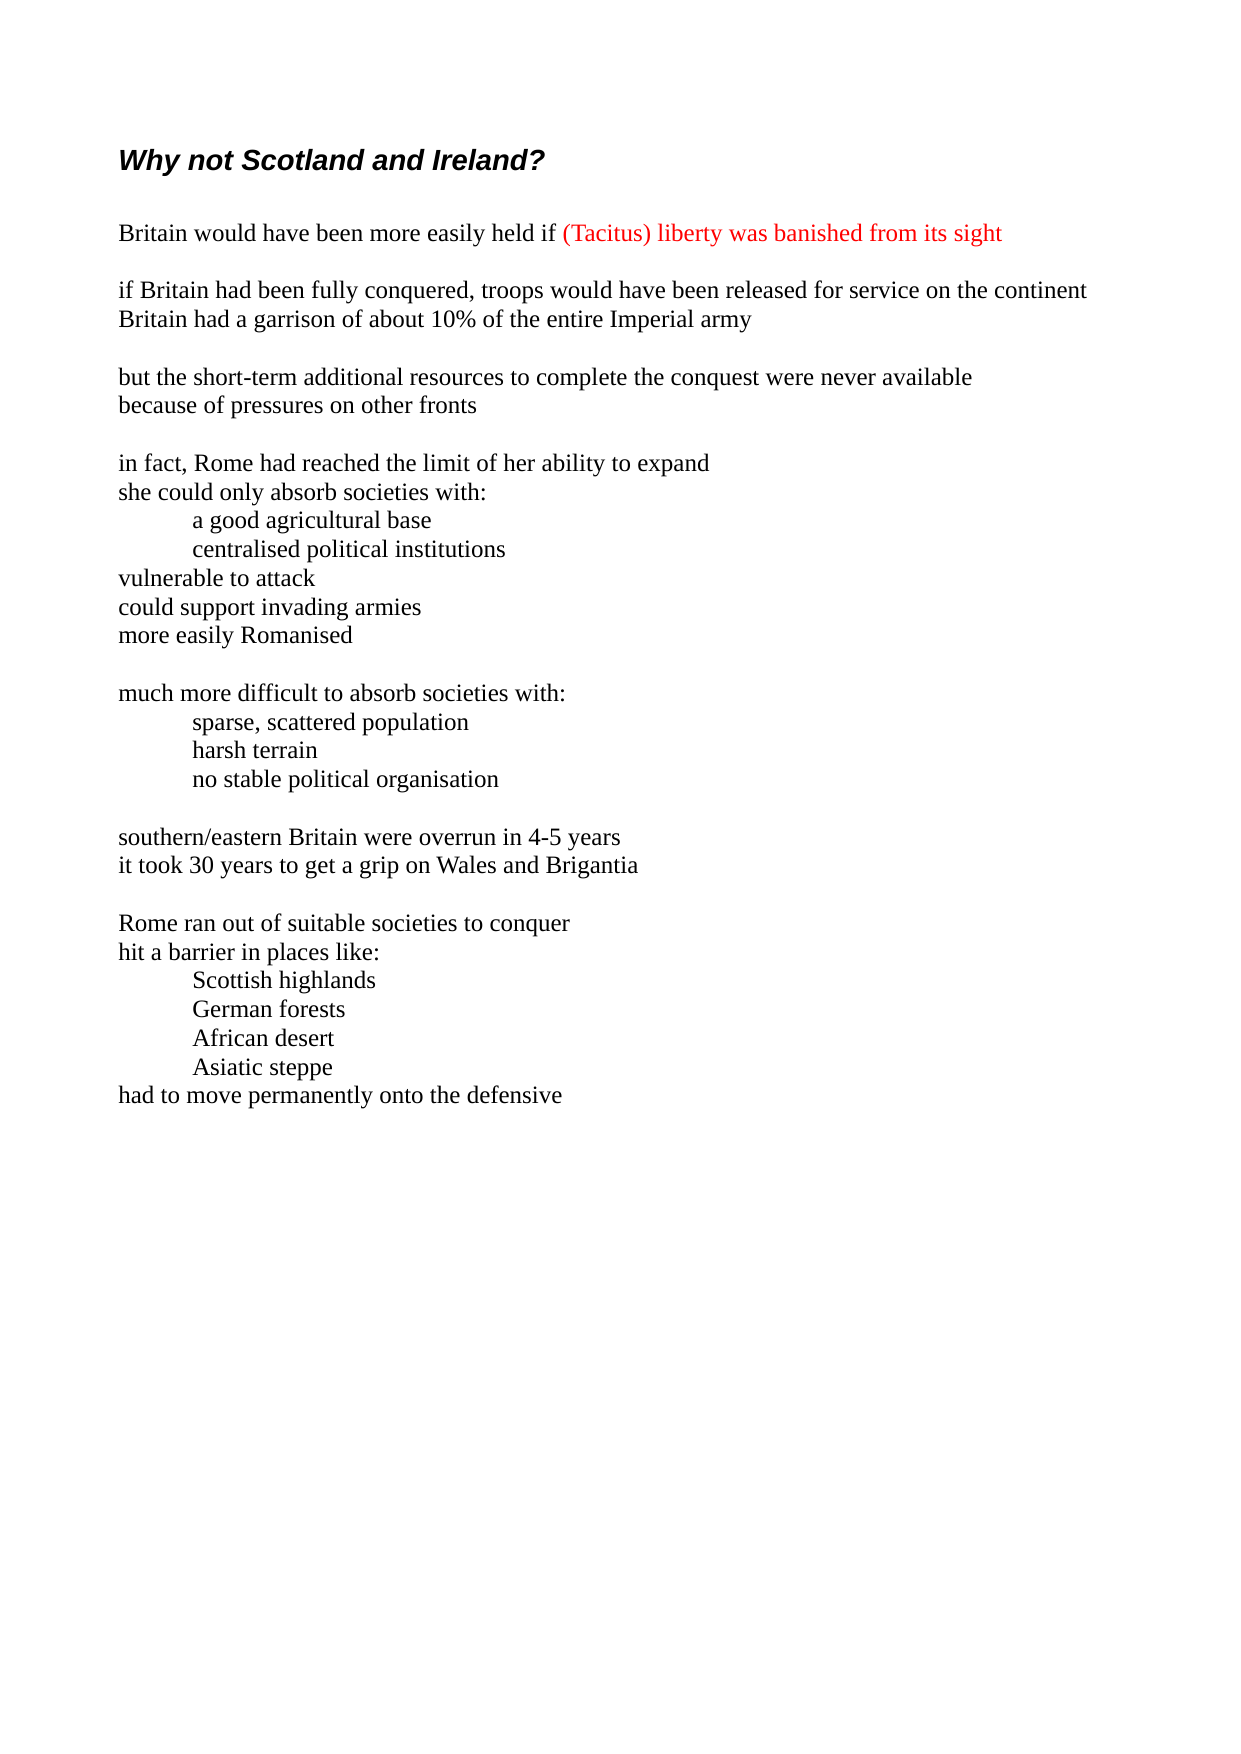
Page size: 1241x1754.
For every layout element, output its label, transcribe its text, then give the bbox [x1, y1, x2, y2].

text more easily Romanised [118, 620, 1122, 649]
text because of pressures on other fronts [118, 390, 1122, 419]
text Britain had a garrison of about 10% of the entire Imperial army [118, 304, 1122, 333]
text no stable political organisation [192, 764, 1122, 793]
text could support invading armies [118, 592, 1122, 620]
text in fact, Rome had reached the limit of her ability to expand [118, 448, 1122, 477]
text southern/eastern Britain were overrun in 4-5 years [118, 822, 1122, 850]
text Asiatic steppe [192, 1052, 1122, 1080]
text much more difficult to absorb societies with: [118, 678, 1122, 707]
text but the short-term additional resources to complete the conquest were never available [118, 362, 1122, 390]
text Britain would have been more easily held if (Tacitus) liberty was banished from its sight [118, 218, 1122, 247]
text sparse, scattered population [192, 707, 1122, 735]
text vulnerable to attack [118, 563, 1122, 592]
text it took 30 years to get a grip on Wales and Brigantia [118, 850, 1122, 879]
text African desert [192, 1023, 1122, 1052]
text hit a barrier in places like: [118, 937, 1122, 965]
text German forests [192, 994, 1122, 1023]
text centralised political institutions [192, 534, 1122, 563]
text Rome ran out of suitable societies to conquer [118, 908, 1122, 937]
text she could only absorb societies with: [118, 477, 1122, 505]
text harsh terrain [192, 735, 1122, 764]
subtitle Why not Scotland and Ireland? [118, 143, 1122, 177]
text Scottish highlands [118, 965, 1122, 994]
text if Britain had been fully conquered, troops would have been released for service on the continent [118, 275, 1122, 304]
text had to move permanently onto the defensive [118, 1080, 1122, 1109]
text a good agricultural base [192, 505, 1122, 534]
